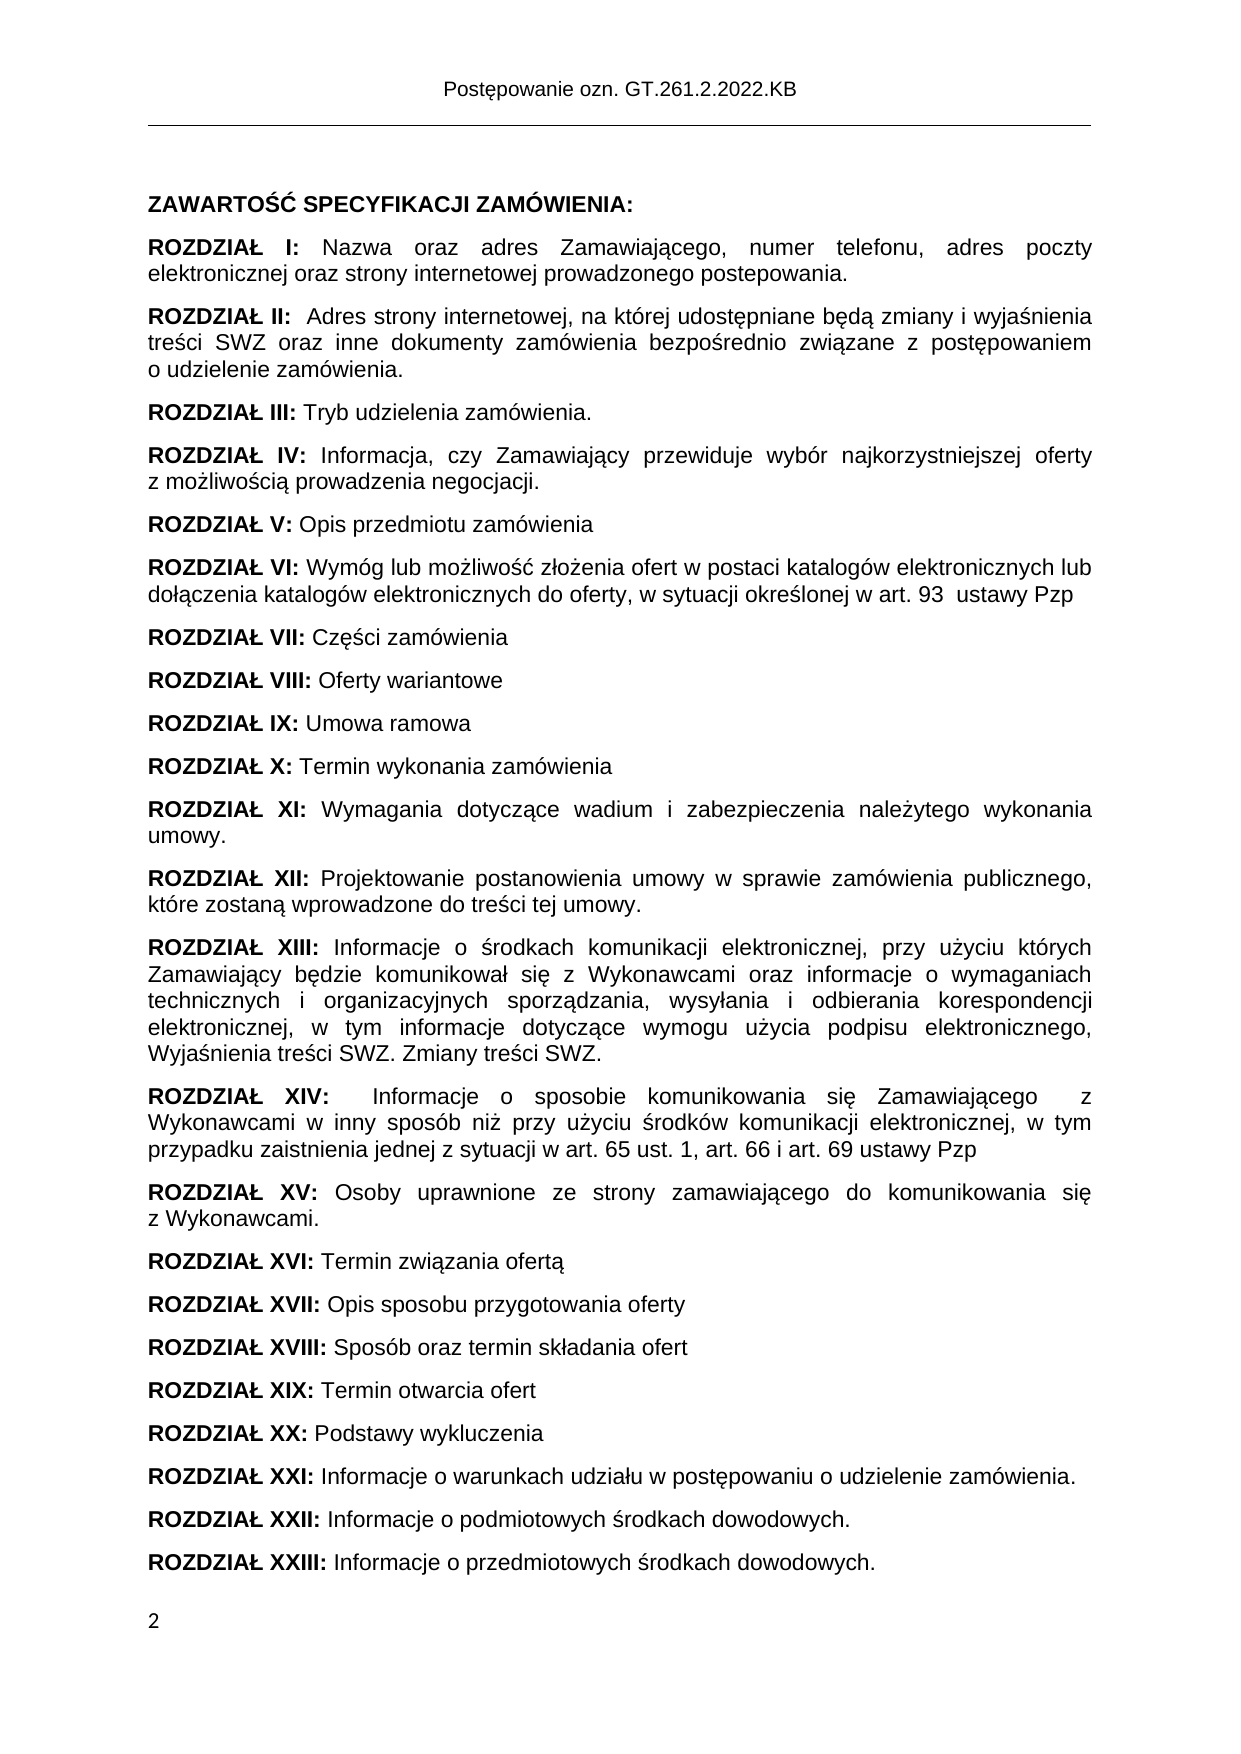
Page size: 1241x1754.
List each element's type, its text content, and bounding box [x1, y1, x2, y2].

text ROZDZIAŁ V: Opis przedmiotu zamówienia [148, 511, 1093, 537]
text ROZDZIAŁ I: Nazwa oraz adres Zamawiającego, numer telefonu, adres poczty elektronicznej oraz strony internetowej prowadzonego postepowania. [148, 234, 1093, 286]
text ROZDZIAŁ VIII: Oferty wariantowe [148, 667, 1093, 693]
text ROZDZIAŁ XII: Projektowanie postanowienia umowy w sprawie zamówienia publicznego, które zostaną wprowadzone do treści tej umowy. [148, 865, 1093, 918]
text ROZDZIAŁ X: Termin wykonania zamówienia [148, 753, 1093, 779]
text ROZDZIAŁ XIII: Informacje o środkach komunikacji elektronicznej, przy użyciu których Zamawiający będzie komunikował się z Wykonawcami oraz informacje o wymaganiach technicznych i organizacyjnych sporządzania, wysyłania i odbierania korespondencji elektronicznej, w tym informacje dotyczące wymogu użycia podpisu elektronicznego, Wyjaśnienia treści SWZ. Zmiany treści SWZ. [148, 934, 1093, 1066]
text ROZDZIAŁ XI: Wymagania dotyczące wadium i zabezpieczenia należytego wykonania umowy. [148, 796, 1093, 848]
text ROZDZIAŁ XIX: Termin otwarcia ofert [148, 1377, 1093, 1403]
text ROZDZIAŁ VII: Części zamówienia [148, 623, 1093, 650]
text ROZDZIAŁ IV: Informacja, czy Zamawiający przewiduje wybór najkorzystniejszej oferty z możliwością prowadzenia negocjacji. [148, 442, 1093, 494]
text ROZDZIAŁ XX: Podstawy wykluczenia [148, 1420, 1093, 1446]
text ROZDZIAŁ XVII: Opis sposobu przygotowania oferty [148, 1291, 1093, 1317]
text ROZDZIAŁ XXIII: Informacje o przedmiotowych środkach dowodowych. [148, 1549, 1093, 1575]
text ROZDZIAŁ XIV: Informacje o sposobie komunikowania się Zamawiającego z Wykonawcami w inny sposób niż przy użyciu środków komunikacji elektronicznej, w tym przypadku zaistnienia jednej z sytuacji w art. 65 ust. 1, art. 66 i art. 69 ustawy Pzp [148, 1083, 1093, 1162]
text ROZDZIAŁ IX: Umowa ramowa [148, 709, 1093, 736]
text ROZDZIAŁ III: Tryb udzielenia zamówienia. [148, 399, 1093, 425]
text ROZDZIAŁ XVIII: Sposób oraz termin składania ofert [148, 1334, 1093, 1360]
text ROZDZIAŁ XXII: Informacje o podmiotowych środkach dowodowych. [148, 1506, 1093, 1532]
text ROZDZIAŁ XV: Osoby uprawnione ze strony zamawiającego do komunikowania się z Wykonawcami. [148, 1178, 1093, 1231]
text ZAWARTOŚĆ SPECYFIKACJI ZAMÓWIENIA: [148, 191, 1093, 217]
text ROZDZIAŁ XXI: Informacje o warunkach udziału w postępowaniu o udzielenie zamówienia. [148, 1463, 1093, 1489]
text ROZDZIAŁ VI: Wymóg lub możliwość złożenia ofert w postaci katalogów elektronicznych lub dołączenia katalogów elektronicznych do oferty, w sytuacji określonej w art. 93 ustawy Pzp [148, 554, 1093, 607]
text ROZDZIAŁ XVI: Termin związania ofertą [148, 1248, 1093, 1274]
text ROZDZIAŁ II: Adres strony internetowej, na której udostępniane będą zmiany i wyjaśnienia treści SWZ oraz inne dokumenty zamówienia bezpośrednio związane z postępowaniem o udzielenie zamówienia. [148, 303, 1093, 382]
